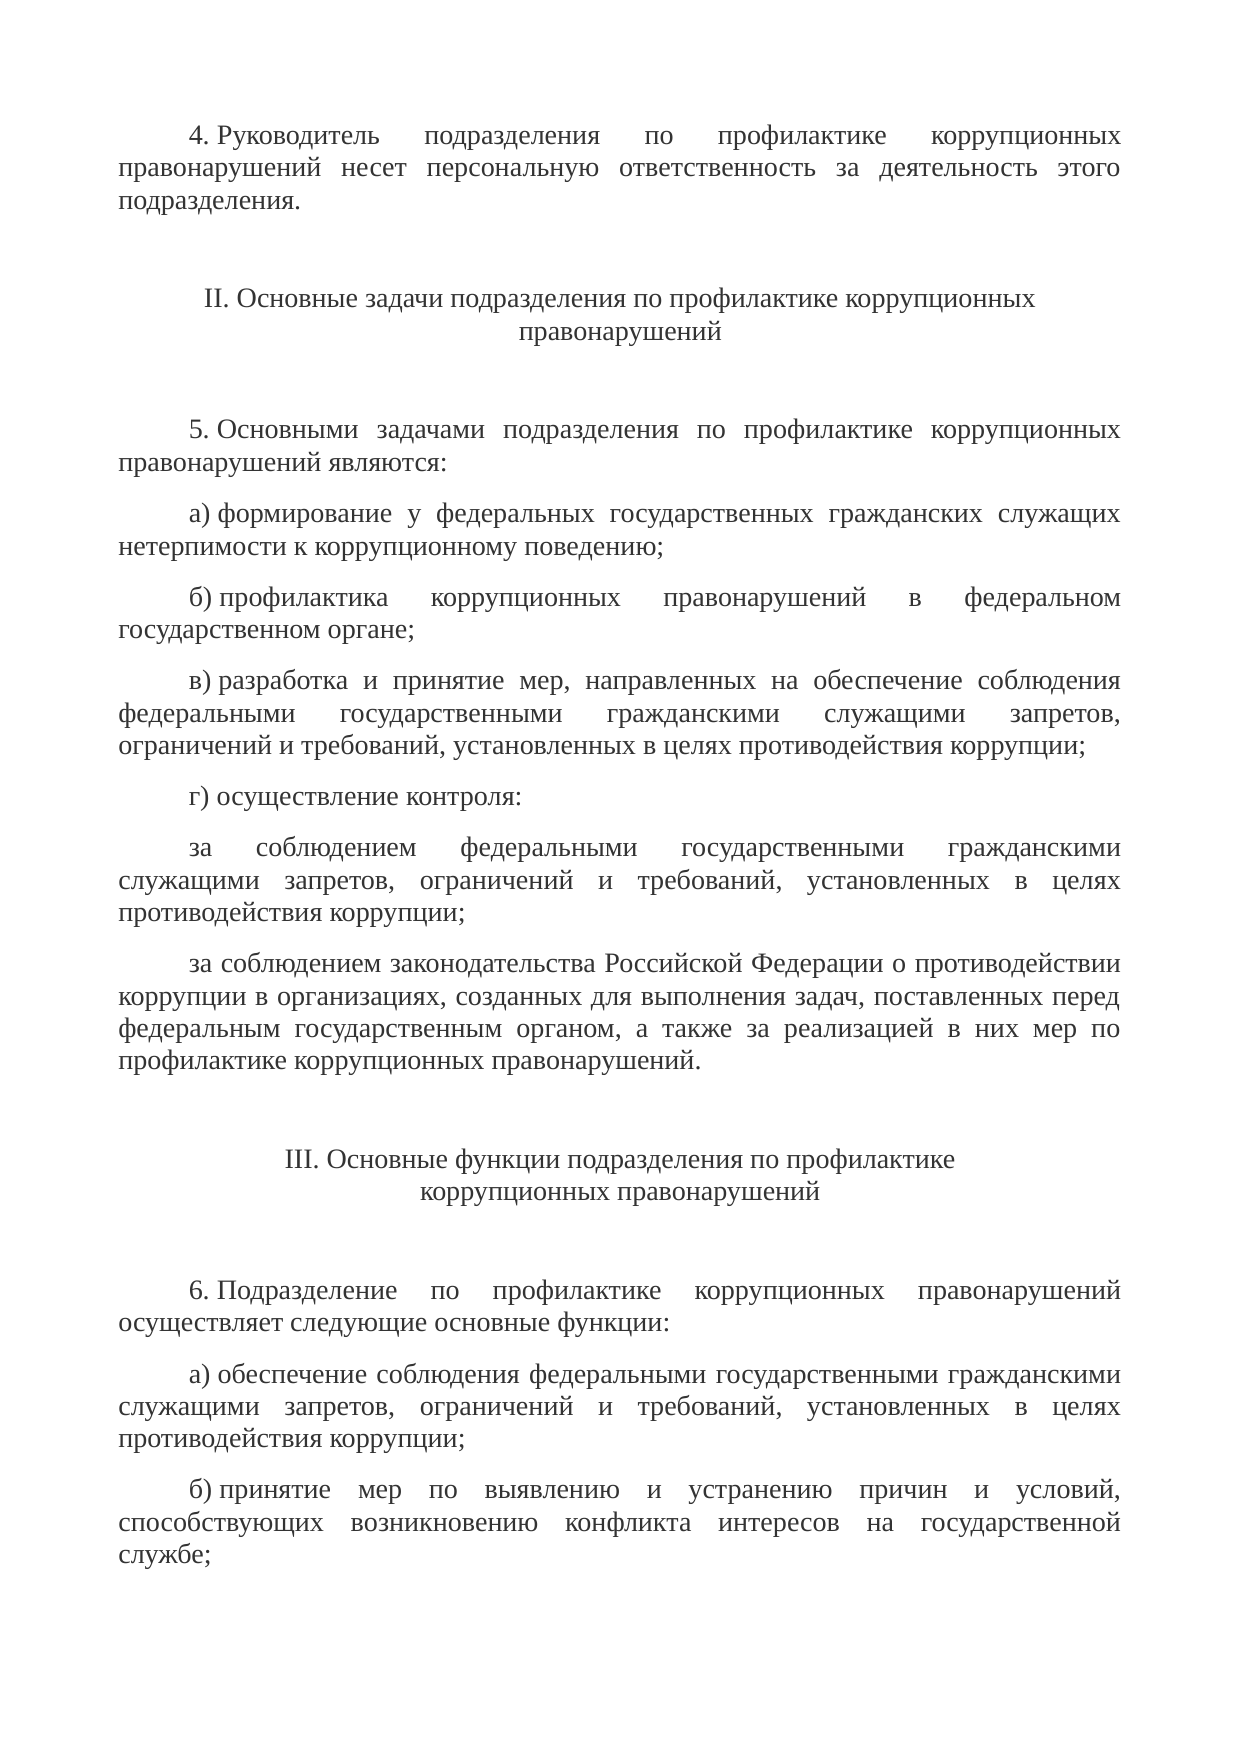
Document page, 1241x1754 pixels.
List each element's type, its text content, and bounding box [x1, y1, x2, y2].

text за соблюдением законодательства Российской Федерации о противодействии коррупции в организациях, созданных для выполнения задач, поставленных перед федеральным государственным органом, а также за реализацией в них мер по профилактике коррупционных правонарушений. [118, 946, 1122, 1076]
text а) формирование у федеральных государственных гражданских служащих нетерпимости к коррупционному поведению; [118, 496, 1122, 561]
text г) осуществление контроля: [118, 779, 1122, 812]
text за соблюдением федеральными государственными гражданскими служащими запретов, ограничений и требований, установленных в целях противодействия коррупции; [118, 830, 1122, 927]
text 4. Руководитель подразделения по профилактике коррупционных правонарушений несет персональную ответственность за деятельность этого подразделения. [118, 118, 1122, 215]
text 5. Основными задачами подразделения по профилактике коррупционных правонарушений являются: [118, 413, 1122, 477]
text а) обеспечение соблюдения федеральными государственными гражданскими служащими запретов, ограничений и требований, установленных в целях противодействия коррупции; [118, 1357, 1122, 1454]
text б) принятие мер по выявлению и устранению причин и условий, способствующих возникновению конфликта интересов на государственной службе; [118, 1473, 1122, 1570]
text в) разработка и принятие мер, направленных на обеспечение соблюдения федеральными государственными гражданскими служащими запретов, ограничений и требований, установленных в целях противодействия коррупции; [118, 663, 1122, 760]
text II. Основные задачи подразделения по профилактике коррупционных правонарушений [188, 282, 1052, 346]
text б) профилактика коррупционных правонарушений в федеральном государственном органе; [118, 580, 1122, 644]
text III. Основные функции подразделения по профилактике коррупционных правонарушений [188, 1142, 1052, 1207]
text 6. Подразделение по профилактике коррупционных правонарушений осуществляет следующие основные функции: [118, 1273, 1122, 1338]
